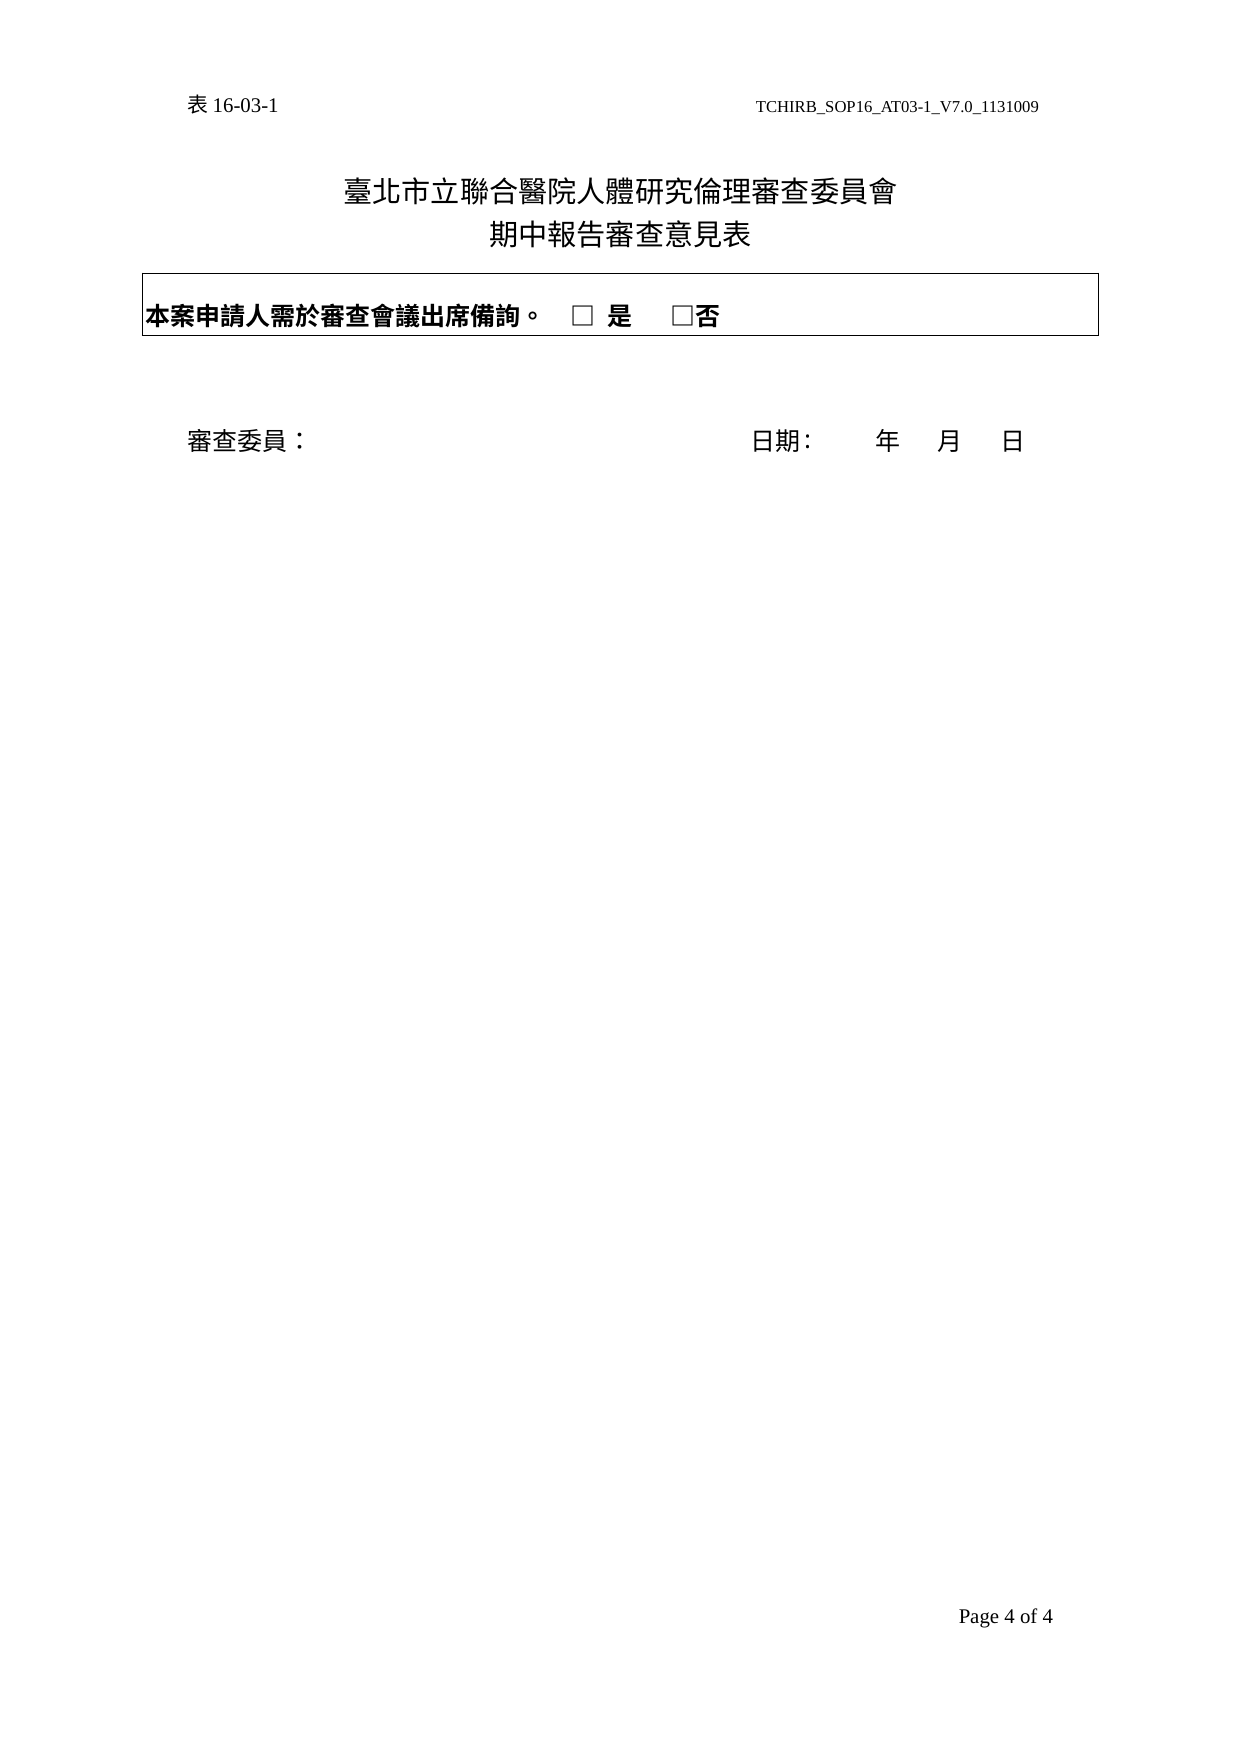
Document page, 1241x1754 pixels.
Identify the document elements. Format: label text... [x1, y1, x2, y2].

table_cell 本案申請人需於審查會議出席備詢。 □ 是 □否 [143, 274, 1098, 335]
text 審查委員： 日期: 年 月 日 [187, 397, 1053, 460]
